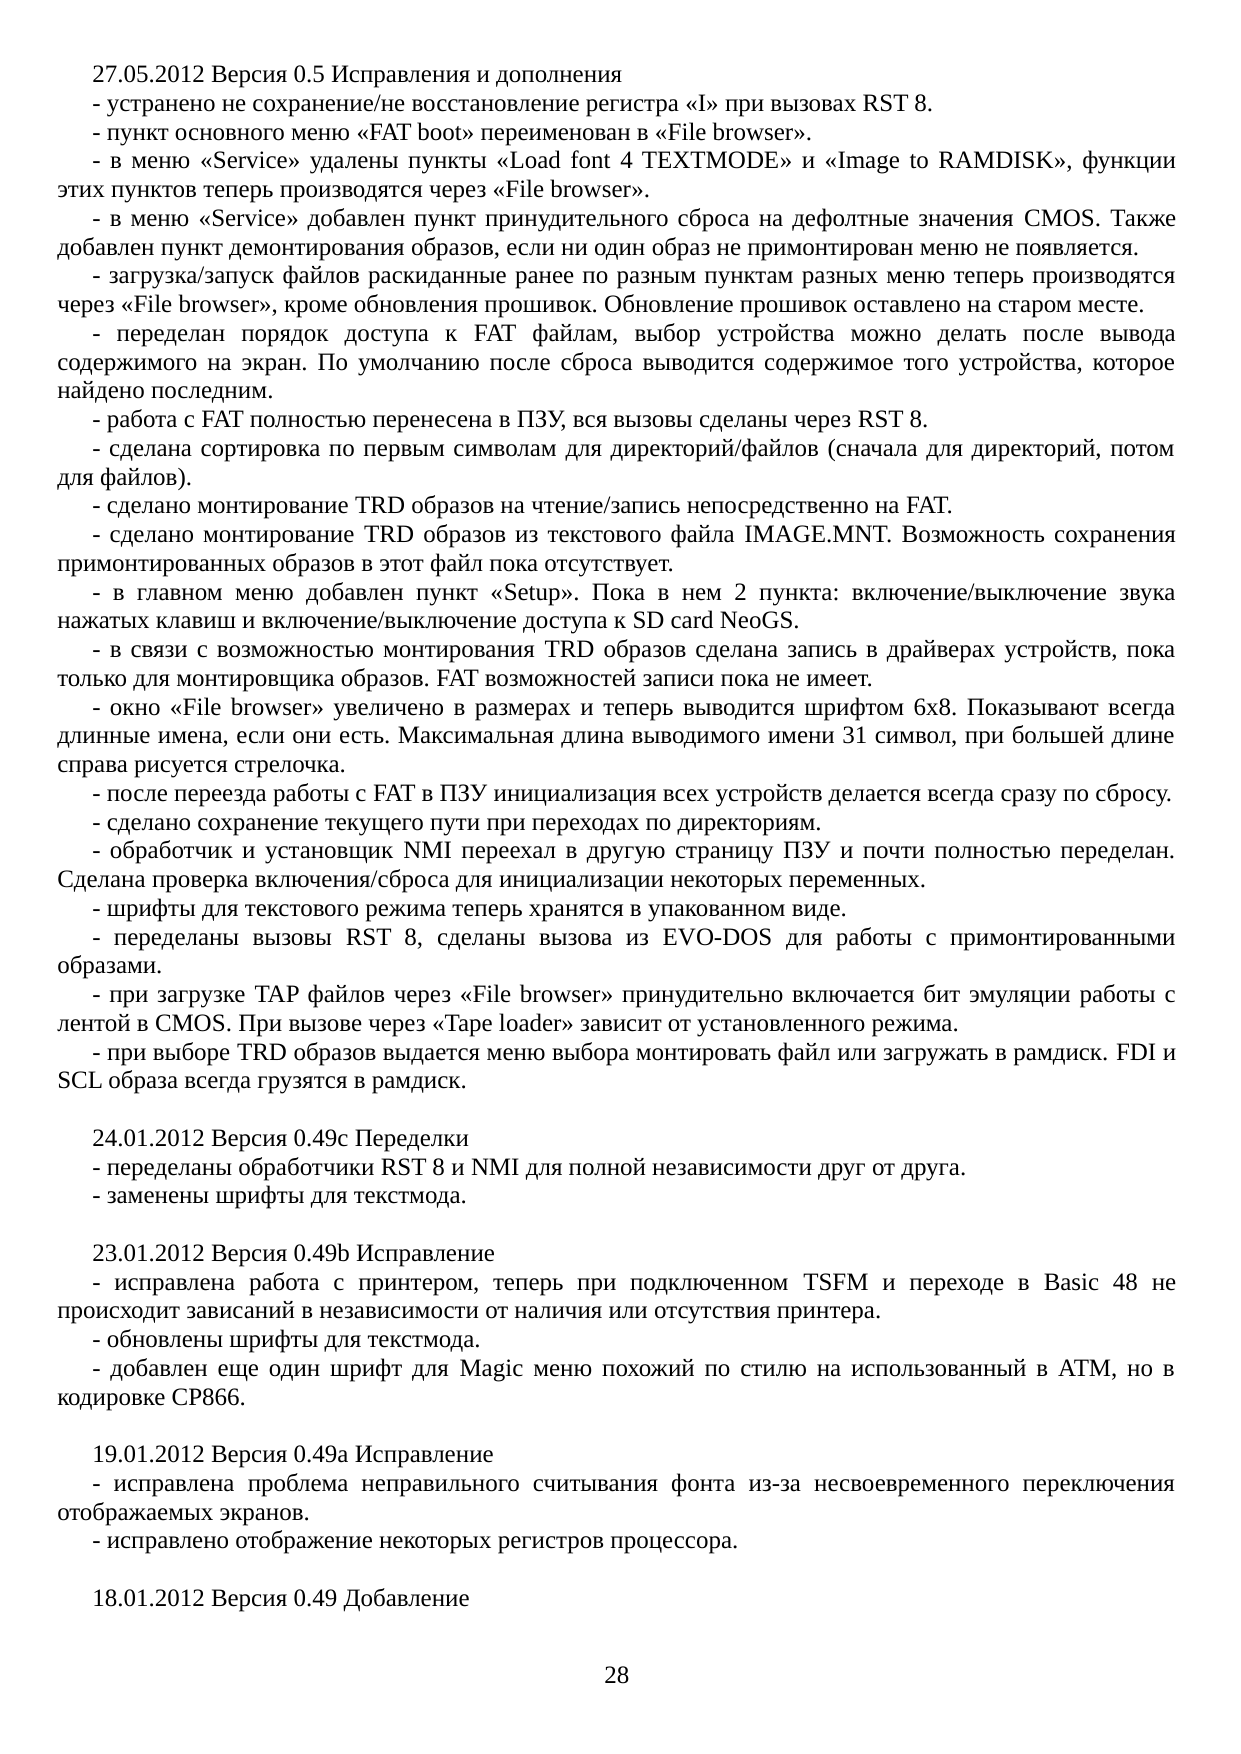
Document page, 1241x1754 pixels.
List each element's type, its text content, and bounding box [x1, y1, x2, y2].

text - устранено не сохранение/не восстановление регистра «I» при вызовах RST 8. [57, 88, 1176, 117]
text - в меню «Service» добавлен пункт принудительного сброса на дефолтные значения CMOS. Также добавлен пункт демонтирования образов, если ни один образ не примонтирован меню не появляется. [57, 203, 1176, 261]
text - сделано монтирование TRD образов из текстового файла IMAGE.MNT. Возможность сохранения примонтированных образов в этот файл пока отсутствует. [57, 519, 1176, 577]
text - сделана сортировка по первым символам для директорий/файлов (сначала для директорий, потом для файлов). [57, 433, 1176, 491]
text - сделано сохранение текущего пути при переходах по директориям. [57, 807, 1176, 836]
text - переделаны обработчики RST 8 и NMI для полной независимости друг от друга. [57, 1152, 1176, 1181]
text - обновлены шрифты для текстмода. [57, 1324, 1176, 1353]
text - переделан порядок доступа к FAT файлам, выбор устройства можно делать после вывода содержимого на экран. По умолчанию после сброса выводится содержимое того устройства, которое найдено последним. [57, 318, 1176, 404]
text - исправлено отображение некоторых регистров процессора. [57, 1526, 1176, 1554]
text - в главном меню добавлен пункт «Setup». Пока в нем 2 пункта: включение/выключение звука нажатых клавиш и включение/выключение доступа к SD card NeoGS. [57, 577, 1176, 634]
text 18.01.2012 Версия 0.49 Добавление [57, 1583, 1176, 1612]
text - исправлена работа с принтером, теперь при подключенном TSFM и переходе в Basic 48 не происходит зависаний в независимости от наличия или отсутствия принтера. [57, 1267, 1176, 1324]
text 27.05.2012 Версия 0.5 Исправления и дополнения [57, 59, 1176, 88]
text - шрифты для текстового режима теперь хранятся в упакованном виде. [57, 893, 1176, 922]
text - работа с FAT полностью перенесена в ПЗУ, вся вызовы сделаны через RST 8. [57, 404, 1176, 433]
text - при выборе TRD образов выдается меню выбора монтировать файл или загружать в рамдиск. FDI и SCL образа всегда грузятся в рамдиск. [57, 1037, 1176, 1094]
text - пункт основного меню «FAT boot» переименован в «File browser». [57, 117, 1176, 146]
text - сделано монтирование TRD образов на чтение/запись непосредственно на FAT. [57, 491, 1176, 519]
text - в связи с возможностью монтирования TRD образов сделана запись в драйверах устройств, пока только для монтировщика образов. FAT возможностей записи пока не имеет. [57, 634, 1176, 692]
text - переделаны вызовы RST 8, сделаны вызова из EVO-DOS для работы с примонтированными образами. [57, 922, 1176, 979]
text - исправлена проблема неправильного считывания фонта из-за несвоевременного переключения отображаемых экранов. [57, 1468, 1176, 1526]
text - в меню «Service» удалены пункты «Load font 4 TEXTMODE» и «Image to RAMDISK», функции этих пунктов теперь производятся через «File browser». [57, 146, 1176, 203]
text 24.01.2012 Версия 0.49c Переделки [57, 1123, 1176, 1152]
text - после переезда работы с FAT в ПЗУ инициализация всех устройств делается всегда сразу по сбросу. [57, 778, 1176, 807]
text 23.01.2012 Версия 0.49b Исправление [57, 1238, 1176, 1267]
text - заменены шрифты для текстмода. [57, 1181, 1176, 1209]
text 19.01.2012 Версия 0.49a Исправление [57, 1439, 1176, 1468]
text - загрузка/запуск файлов раскиданные ранее по разным пунктам разных меню теперь производятся через «File browser», кроме обновления прошивок. Обновление прошивок оставлено на старом месте. [57, 261, 1176, 318]
text - добавлен еще один шрифт для Magic меню похожий по стилю на использованный в АТМ, но в кодировке CP866. [57, 1353, 1176, 1411]
text - при загрузке TAP файлов через «File browser» принудительно включается бит эмуляции работы с лентой в CMOS. При вызове через «Tape loader» зависит от установленного режима. [57, 979, 1176, 1037]
text - окно «File browser» увеличено в размерах и теперь выводится шрифтом 6х8. Показывают всегда длинные имена, если они есть. Максимальная длина выводимого имени 31 символ, при большей длине справа рисуется стрелочка. [57, 692, 1176, 778]
text - обработчик и установщик NMI переехал в другую страницу ПЗУ и почти полностью переделан. Сделана проверка включения/сброса для инициализации некоторых переменных. [57, 836, 1176, 893]
